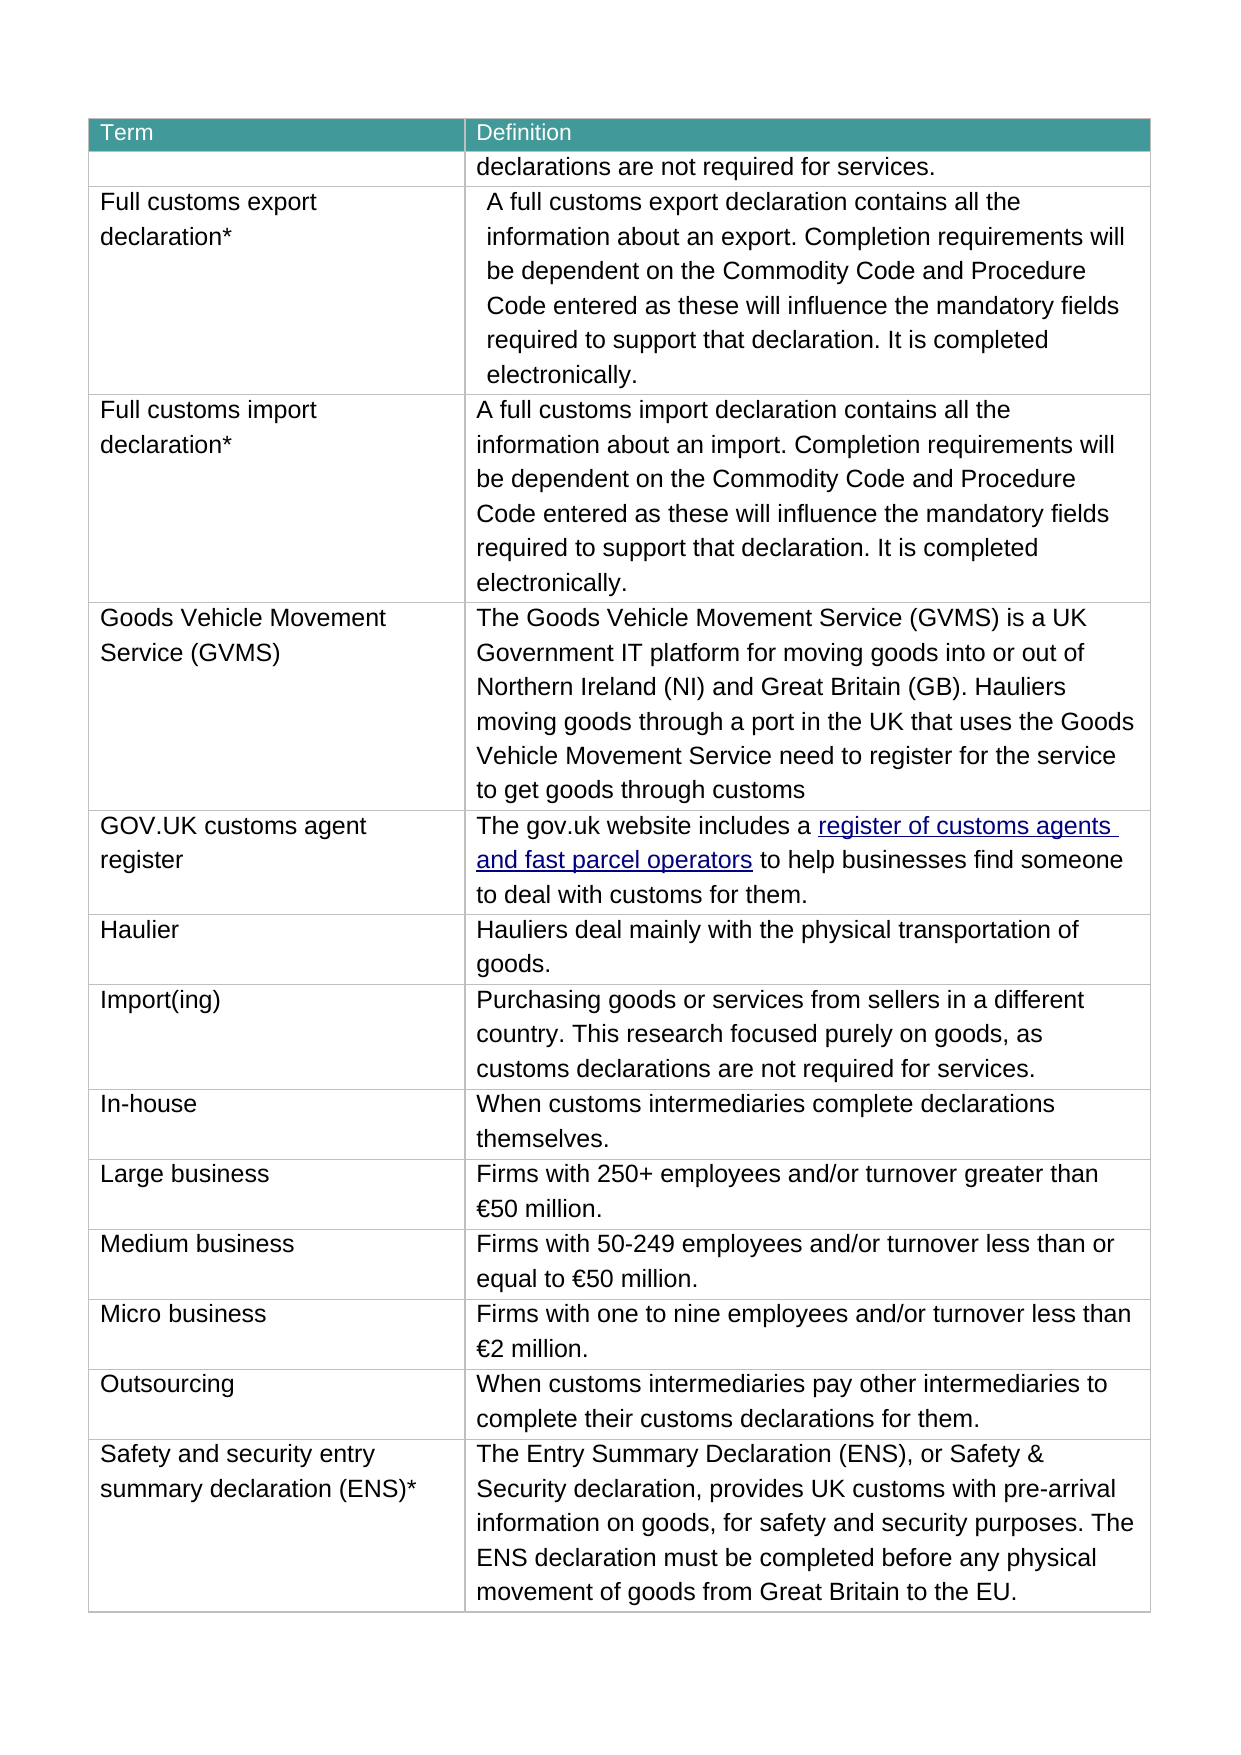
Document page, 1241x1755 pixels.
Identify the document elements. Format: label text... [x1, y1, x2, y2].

table_cell Hauliers deal mainly with the physical transportation of goods. [466, 915, 1150, 984]
table_cell Haulier [89, 915, 464, 984]
table_cell Outsourcing [89, 1370, 464, 1438]
table_header Definition [466, 119, 1150, 151]
table_cell When customs intermediaries complete declarations themselves. [466, 1090, 1150, 1158]
table_cell Goods Vehicle Movement Service (GVMS) [89, 603, 464, 810]
table_cell Full customs export declaration* [89, 187, 464, 394]
table_cell Medium business [89, 1230, 464, 1298]
table_cell declarations are not required for services. [466, 152, 1150, 186]
table_cell When customs intermediaries pay other intermediaries to complete their customs declarations for them. [466, 1370, 1150, 1438]
table_cell Import(ing) [89, 985, 464, 1088]
table_cell Firms with one to nine employees and/or turnover less than €2 million. [466, 1300, 1150, 1368]
table_cell In-house [89, 1090, 464, 1158]
table_header Term [89, 119, 464, 151]
table_cell The gov.uk website includes a register of customs agents and fast parcel operators to help businesses find someone to deal with customs for them. [466, 811, 1150, 914]
table_cell Purchasing goods or services from sellers in a different country. This research focused purely on goods, as customs declarations are not required for services. [466, 985, 1150, 1088]
table_cell A full customs export declaration contains all the information about an export. Completion requirements will be dependent on the Commodity Code and Procedure Code entered as these will influence the mandatory fields required to support that declaration. It is completed electronically. [466, 187, 1150, 394]
table_cell Firms with 50-249 employees and/or turnover less than or equal to €50 million. [466, 1230, 1150, 1298]
table_cell A full customs import declaration contains all the information about an import. Completion requirements will be dependent on the Commodity Code and Procedure Code entered as these will influence the mandatory fields required to support that declaration. It is completed electronically. [466, 395, 1150, 602]
table_cell The Entry Summary Declaration (ENS), or Safety & Security declaration, provides UK customs with pre-arrival information on goods, for safety and security purposes. The ENS declaration must be completed before any physical movement of goods from Great Britain to the EU. [466, 1440, 1150, 1611]
table_cell Micro business [89, 1300, 464, 1368]
table_cell GOV.UK customs agent register [89, 811, 464, 914]
table_cell [89, 152, 464, 186]
table_cell Full customs import declaration* [89, 395, 464, 602]
table_cell Safety and security entry summary declaration (ENS)* [89, 1440, 464, 1611]
table_cell The Goods Vehicle Movement Service (GVMS) is a UK Government IT platform for moving goods into or out of Northern Ireland (NI) and Great Britain (GB). Hauliers moving goods through a port in the UK that uses the Goods Vehicle Movement Service need to register for the service to get goods through customs [466, 603, 1150, 810]
table_cell Firms with 250+ employees and/or turnover greater than €50 million. [466, 1160, 1150, 1228]
table_cell Large business [89, 1160, 464, 1228]
